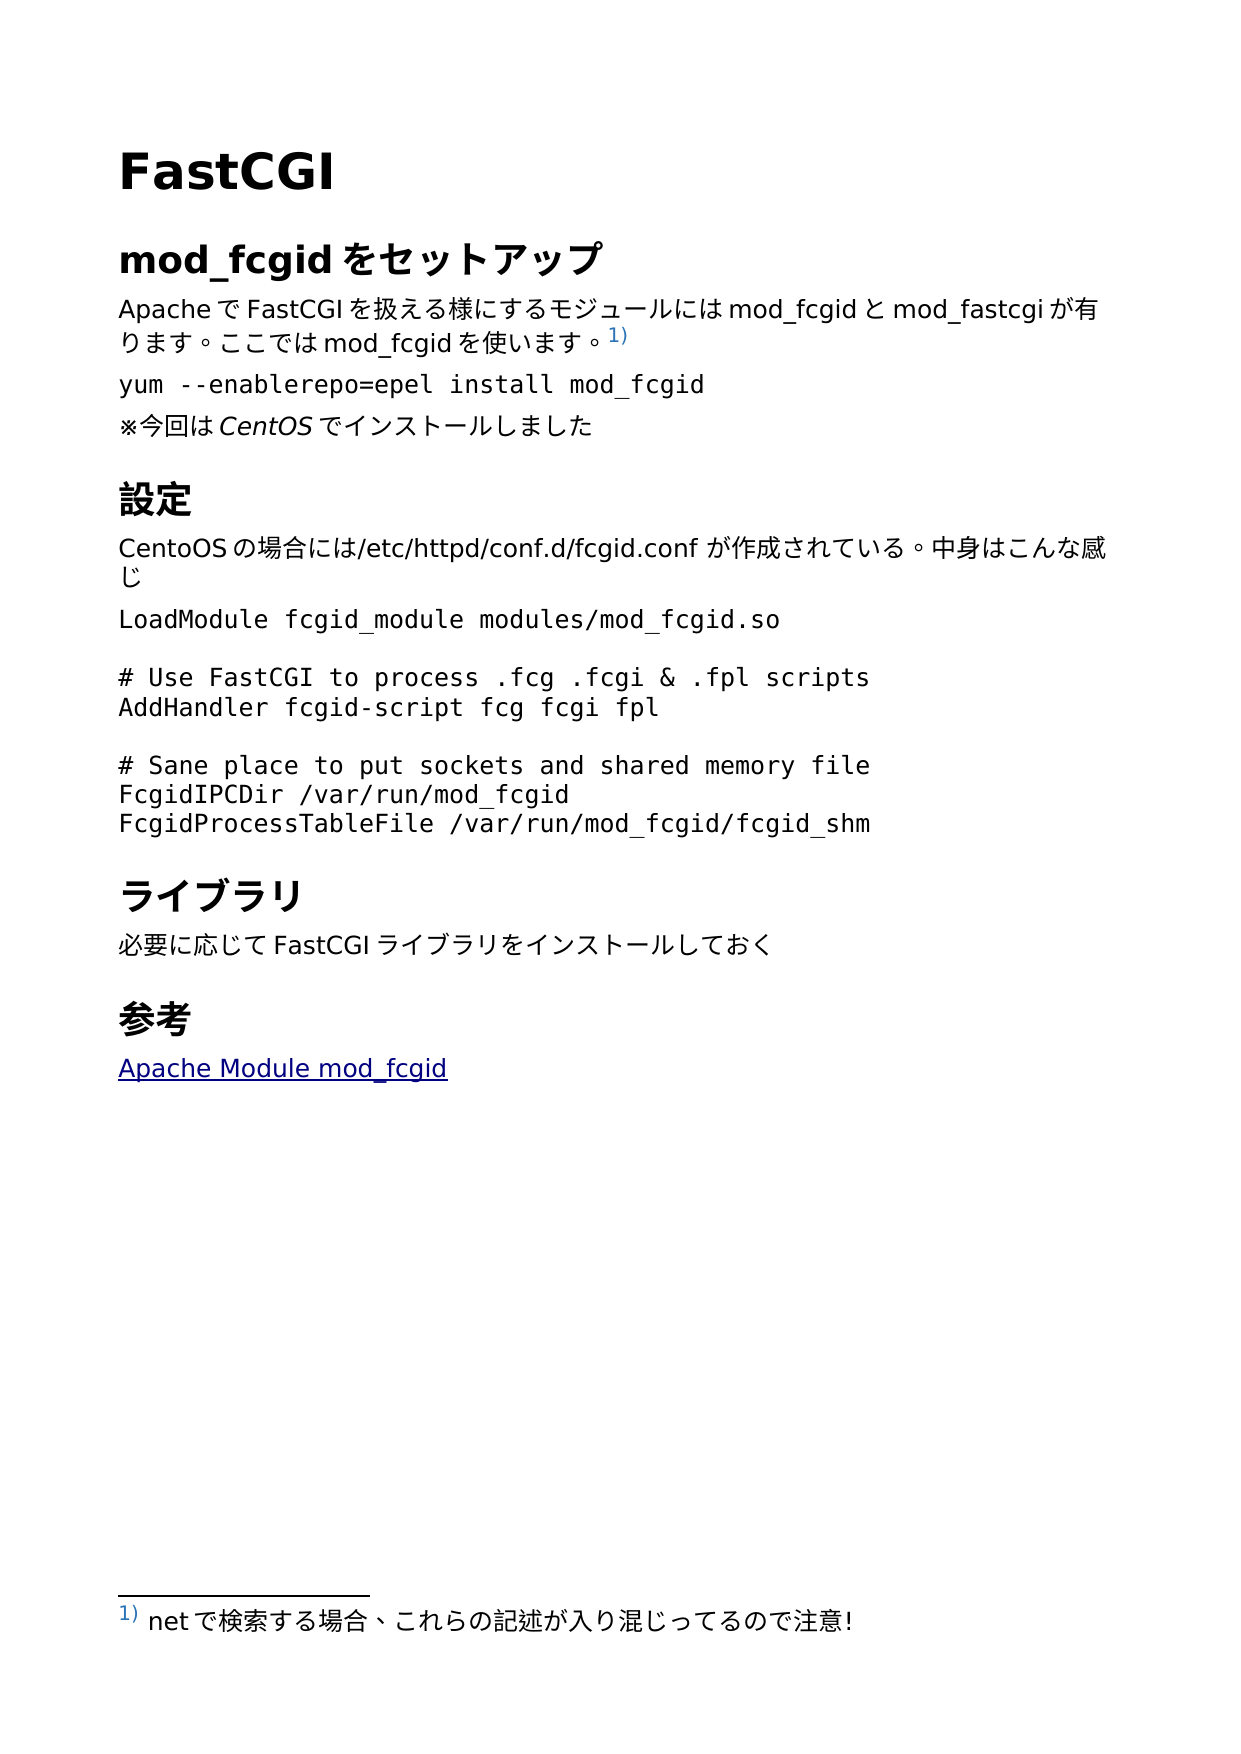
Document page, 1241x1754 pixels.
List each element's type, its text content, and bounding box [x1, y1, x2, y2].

text LoadModule fcgid_module modules/mod_fcgid.so # Use FastCGI to process .fcg .fcgi & .fpl scripts AddHandler fcgid-script fcg fcgi fpl # Sane place to put sockets and shared memory file FcgidIPCDir /var/run/mod_fcgid FcgidProcessTableFile /var/run/mod_fcgid/fcgid_shm [118, 605, 1122, 839]
subtitle ライブラリ [118, 875, 1122, 919]
subtitle 設定 [118, 478, 1122, 522]
subtitle mod_fcgidをセットアップ [118, 239, 1122, 282]
text netで検索する場合、これらの記述が入り混じってるので注意! [118, 1602, 1122, 1636]
text Apache Module mod_fcgid [118, 1054, 1122, 1083]
subtitle FastCGI [118, 143, 1122, 201]
text 必要に応じてFastCGIライブラリをインストールしておく [118, 932, 1122, 961]
text ※今回はCentOSでインストールしました [118, 412, 1122, 441]
text ApacheでFastCGIを扱える様にするモジュールにはmod_fcgidとmod_fastcgiが有ります。ここではmod_fcgidを使います。 [118, 295, 1122, 358]
subtitle 参考 [118, 998, 1122, 1042]
text yum --enablerepo=epel install mod_fcgid [118, 371, 1122, 400]
text CentoOSの場合には/etc/httpd/conf.d/fcgid.conf が作成されている。中身はこんな感じ [118, 534, 1122, 593]
